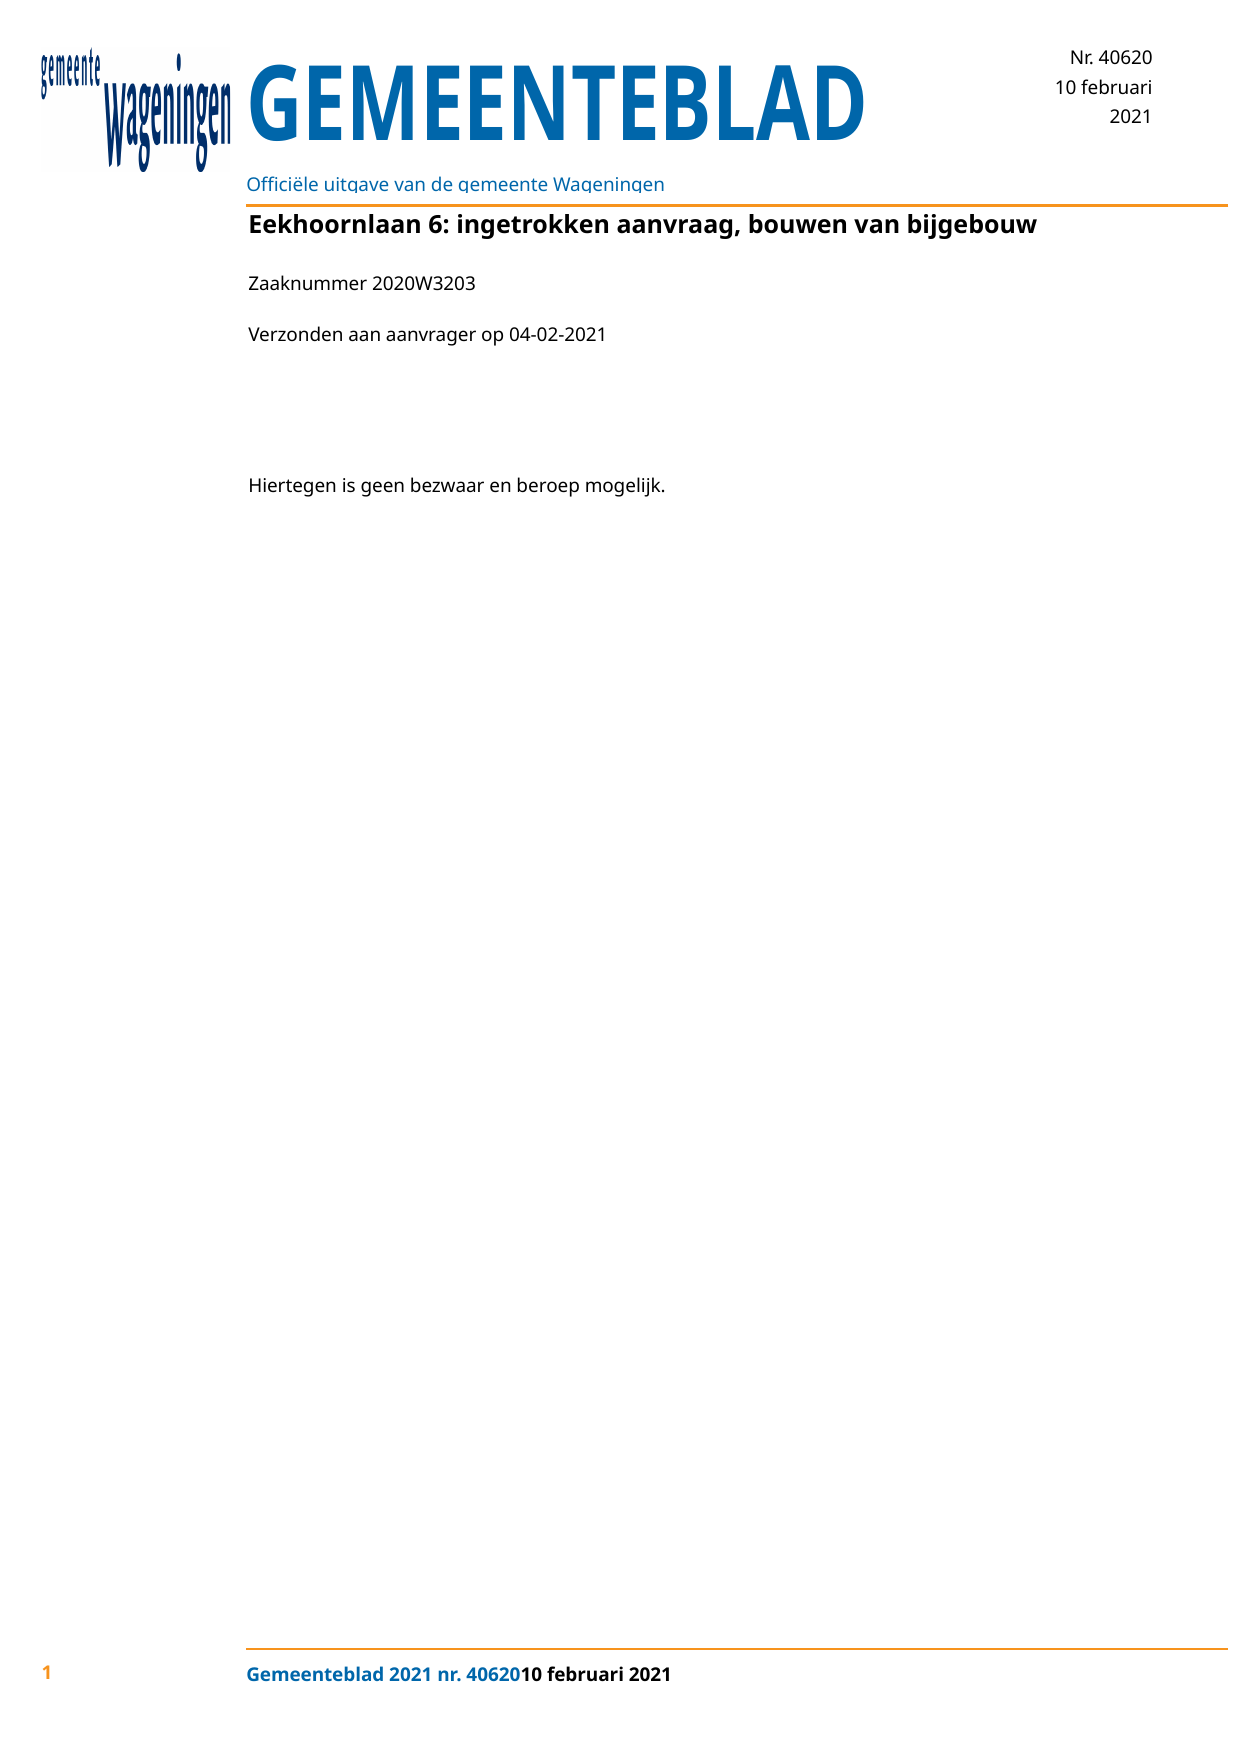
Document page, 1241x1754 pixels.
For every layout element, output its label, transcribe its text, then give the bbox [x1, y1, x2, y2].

text Eekhoornlaan 6: ingetrokken aanvraag, bouwen van bijgebouw [248, 207, 1152, 241]
picture [41, 47, 231, 172]
text Verzonden aan aanvrager op 04-02-2021 [248, 321, 1152, 346]
text Hiertegen is geen bezwaar en beroep mogelijk. [248, 472, 1152, 498]
text Zaaknummer 2020W3203 [248, 270, 1152, 296]
